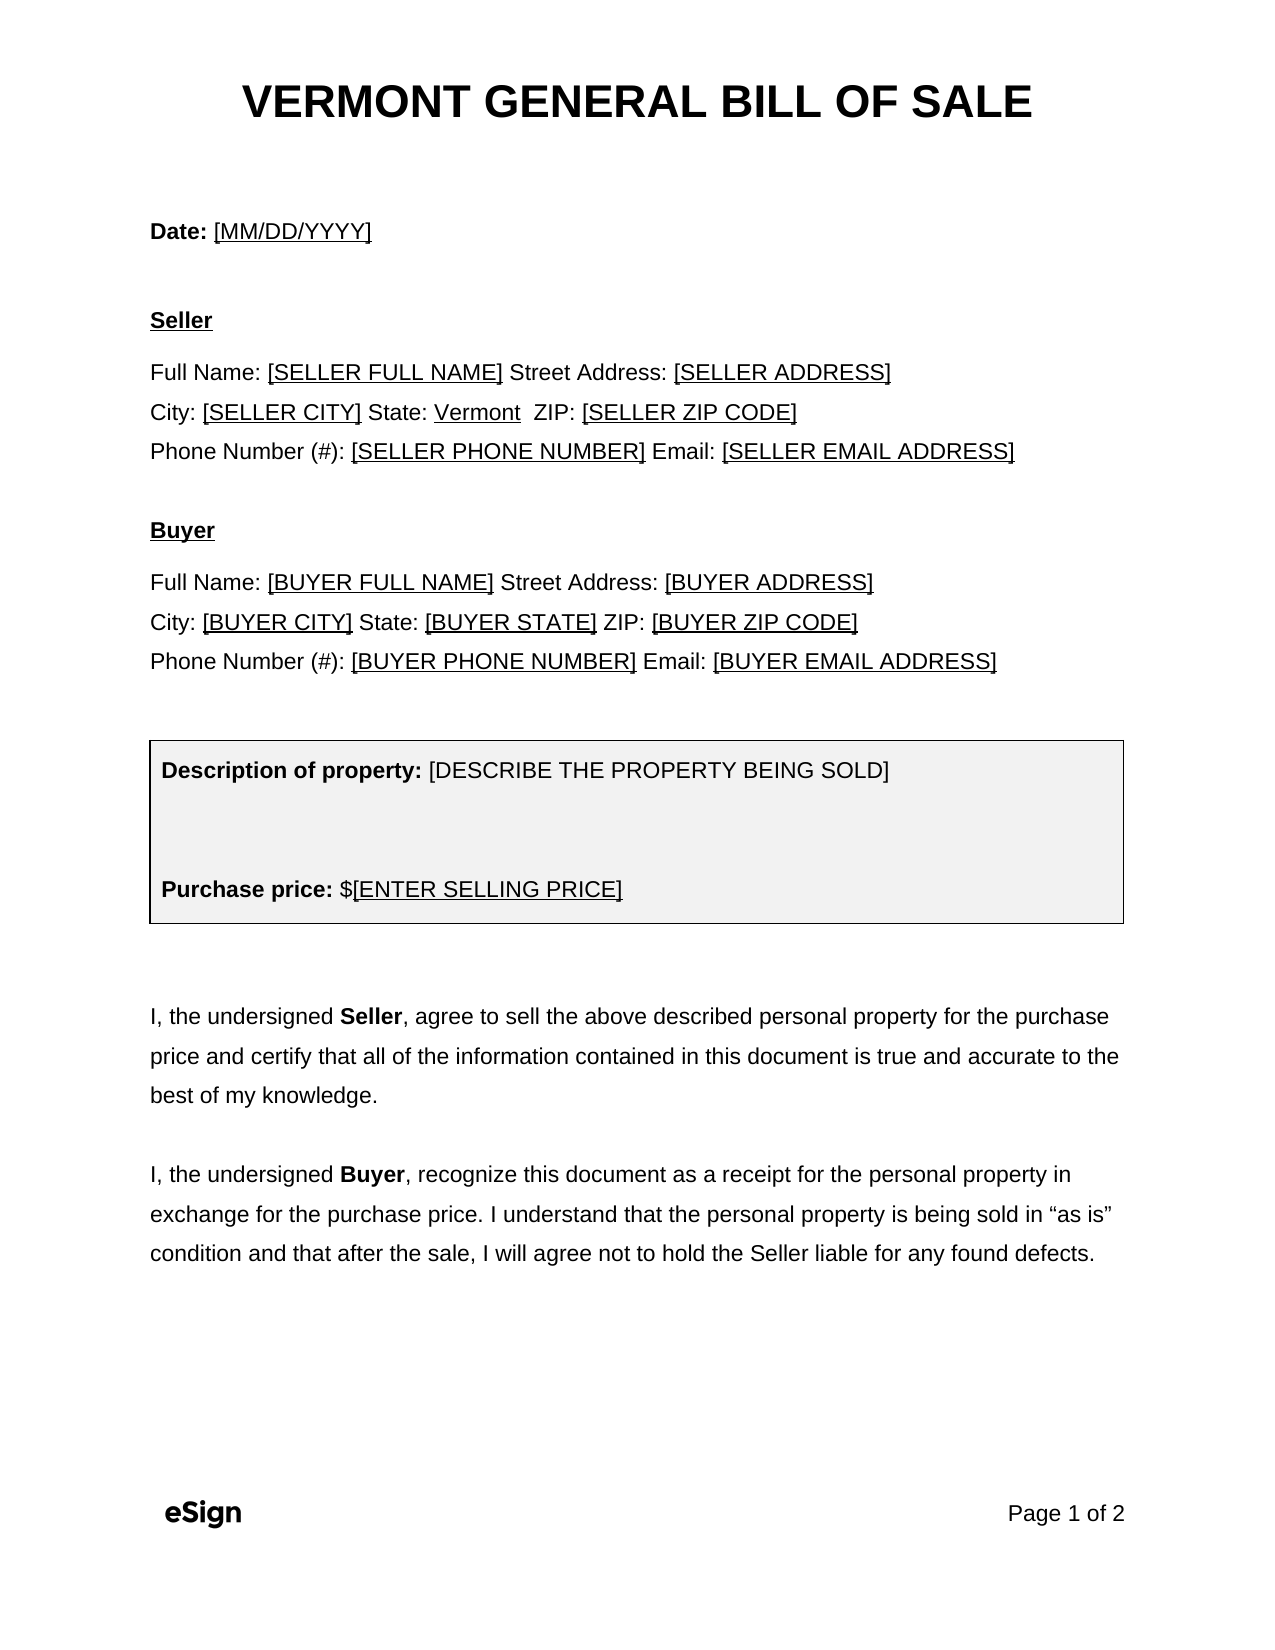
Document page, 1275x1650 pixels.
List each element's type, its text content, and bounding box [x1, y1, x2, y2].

text Date: [MM/DD/YYYY] [150, 218, 1125, 244]
text Phone Number (#): [SELLER PHONE NUMBER] Email: [SELLER EMAIL ADDRESS] [150, 438, 1125, 465]
text I, the undersigned Seller, agree to sell the above described personal property for the purchase price and certify that all of the information contained in this document is true and accurate to the best of my knowledge. [150, 1003, 1125, 1109]
text Seller [150, 307, 1125, 334]
text Full Name: [BUYER FULL NAME] Street Address: [BUYER ADDRESS] [150, 569, 1125, 596]
text VERMONT GENERAL BILL OF SALE [150, 75, 1125, 128]
text I, the undersigned Buyer, recognize this document as a receipt for the personal property in exchange for the purchase price. I understand that the personal property is being sold in “as is” condition and that after the sale, I will agree not to hold the Seller liable for any found defects. [150, 1161, 1125, 1267]
text Full Name: [SELLER FULL NAME] Street Address: [SELLER ADDRESS] [150, 359, 1125, 386]
text City: [SELLER CITY] State: Vermont ZIP: [SELLER ZIP CODE] [150, 399, 1125, 425]
table_header Description of property: [DESCRIBE THE PROPERTY BEING SOLD] Purchase price: $[ENTER SELLING PRICE] [151, 741, 1123, 923]
text City: [BUYER CITY] State: [BUYER STATE] ZIP: [BUYER ZIP CODE] [150, 609, 1125, 635]
text Buyer [150, 517, 1125, 544]
text Phone Number (#): [BUYER PHONE NUMBER] Email: [BUYER EMAIL ADDRESS] [150, 648, 1125, 674]
